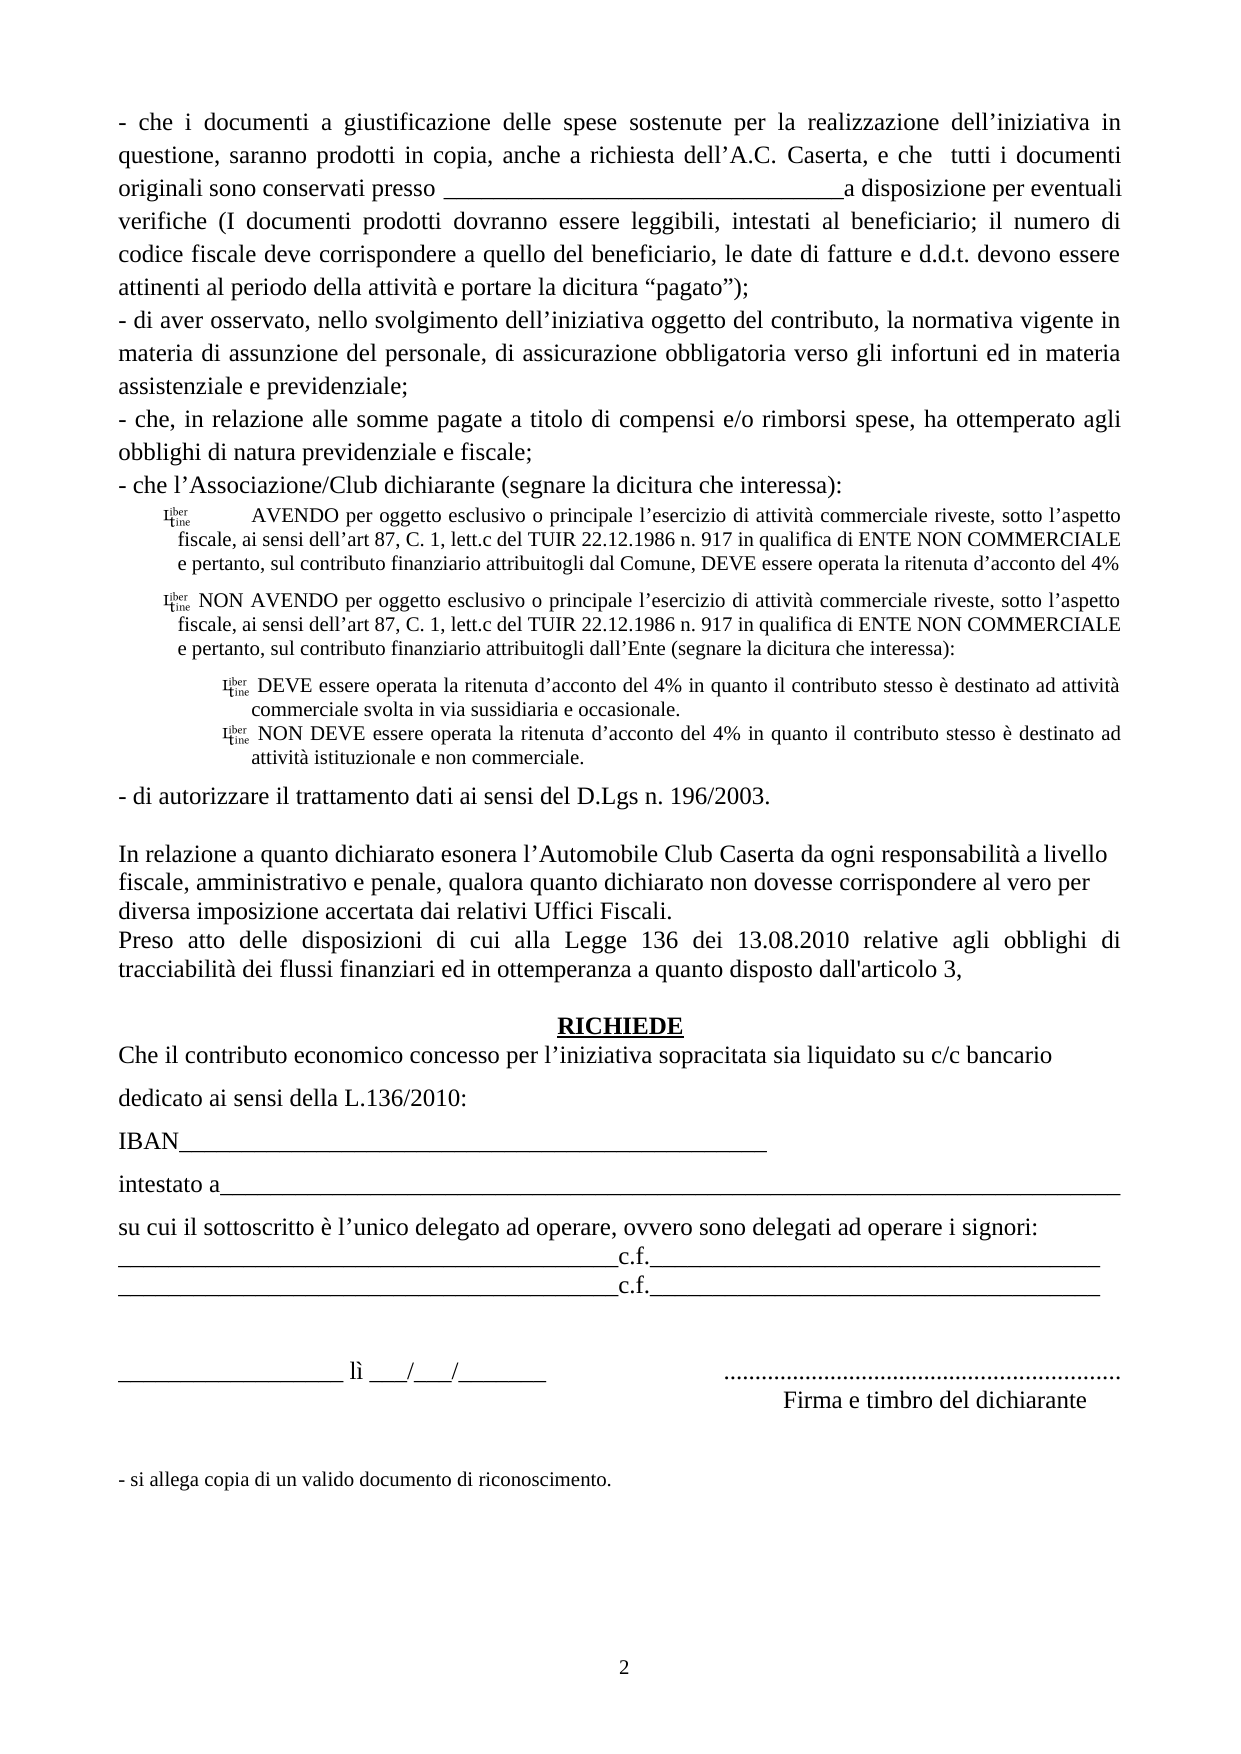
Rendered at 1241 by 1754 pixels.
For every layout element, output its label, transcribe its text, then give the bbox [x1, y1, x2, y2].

subtitle RICHIEDE [118, 1011, 1122, 1040]
text su cui il sottoscritto è l’unico delegato ad operare, ovvero sono delegati ad operare i signori: [118, 1212, 1122, 1241]
text  NON DEVE essere operata la ritenuta d’acconto del 4% in quanto il contributo stesso è destinato ad attività istituzionale e non commerciale. [221, 721, 1122, 769]
text ________________________________________c.f.____________________________________ [118, 1270, 1122, 1299]
text  AVENDO per oggetto esclusivo o principale l’esercizio di attività commerciale riveste, sotto l’aspetto fiscale, ai sensi dell’art 87, C. 1, lett.c del TUIR 22.12.1986 n. 917 in qualifica di ENTE NON COMMERCIALE e pertanto, sul contributo finanziario attribuitogli dal Comune, DEVE essere operata la ritenuta d’acconto del 4% [162, 503, 1122, 575]
text - che i documenti a giustificazione delle spese sostenute per la realizzazione dell’iniziativa in questione, saranno prodotti in copia, anche a richiesta dell’A.C. Caserta, e che tutti i documenti originali sono conservati presso ________________________________a disposizione per eventuali verifiche (I documenti prodotti dovranno essere leggibili, intestati al beneficiario; il numero di codice fiscale deve corrispondere a quello del beneficiario, le date di fatture e d.d.t. devono essere attinenti al periodo della attività e portare la dicitura “pagato”); [118, 107, 1122, 301]
text - si allega copia di un valido documento di riconoscimento. [118, 1467, 1122, 1491]
text Preso atto delle disposizioni di cui alla Legge 136 dei 13.08.2010 relative agli obblighi di tracciabilità dei flussi finanziari ed in ottemperanza a quanto disposto dall'articolo 3, [118, 925, 1122, 982]
text  NON AVENDO per oggetto esclusivo o principale l’esercizio di attività commerciale riveste, sotto l’aspetto fiscale, ai sensi dell’art 87, C. 1, lett.c del TUIR 22.12.1986 n. 917 in qualifica di ENTE NON COMMERCIALE e pertanto, sul contributo finanziario attribuitogli dall’Ente (segnare la dicitura che interessa): [162, 588, 1122, 660]
text Firma e timbro del dichiarante [118, 1385, 1122, 1414]
text - che l’Associazione/Club dichiarante (segnare la dicitura che interessa): [118, 470, 1122, 499]
text ________________________________________c.f.____________________________________ [118, 1241, 1122, 1270]
text - che, in relazione alle somme pagate a titolo di compensi e/o rimborsi spese, ha ottemperato agli obblighi di natura previdenziale e fiscale; [118, 404, 1122, 466]
text - di autorizzare il trattamento dati ai sensi del D.Lgs n. 196/2003. [118, 781, 1122, 810]
text intestato a________________________________________________________________________ [118, 1169, 1122, 1198]
subtitle __________________ lì ___/___/_______ [118, 1356, 1122, 1385]
text Che il contributo economico concesso per l’iniziativa sopracitata sia liquidato su c/c bancario dedicato ai sensi della L.136/2010: IBAN_______________________________________________ [118, 1040, 1122, 1155]
text In relazione a quanto dichiarato esonera l’Automobile Club Caserta da ogni responsabilità a livello fiscale, amministrativo e penale, qualora quanto dichiarato non dovesse corrispondere al vero per diversa imposizione accertata dai relativi Uffici Fiscali. [118, 839, 1122, 925]
text  DEVE essere operata la ritenuta d’acconto del 4% in quanto il contributo stesso è destinato ad attività commerciale svolta in via sussidiaria e occasionale. [221, 672, 1122, 721]
text - di aver osservato, nello svolgimento dell’iniziativa oggetto del contributo, la normativa vigente in materia di assunzione del personale, di assicurazione obbligatoria verso gli infortuni ed in materia assistenziale e previdenziale; [118, 305, 1122, 400]
